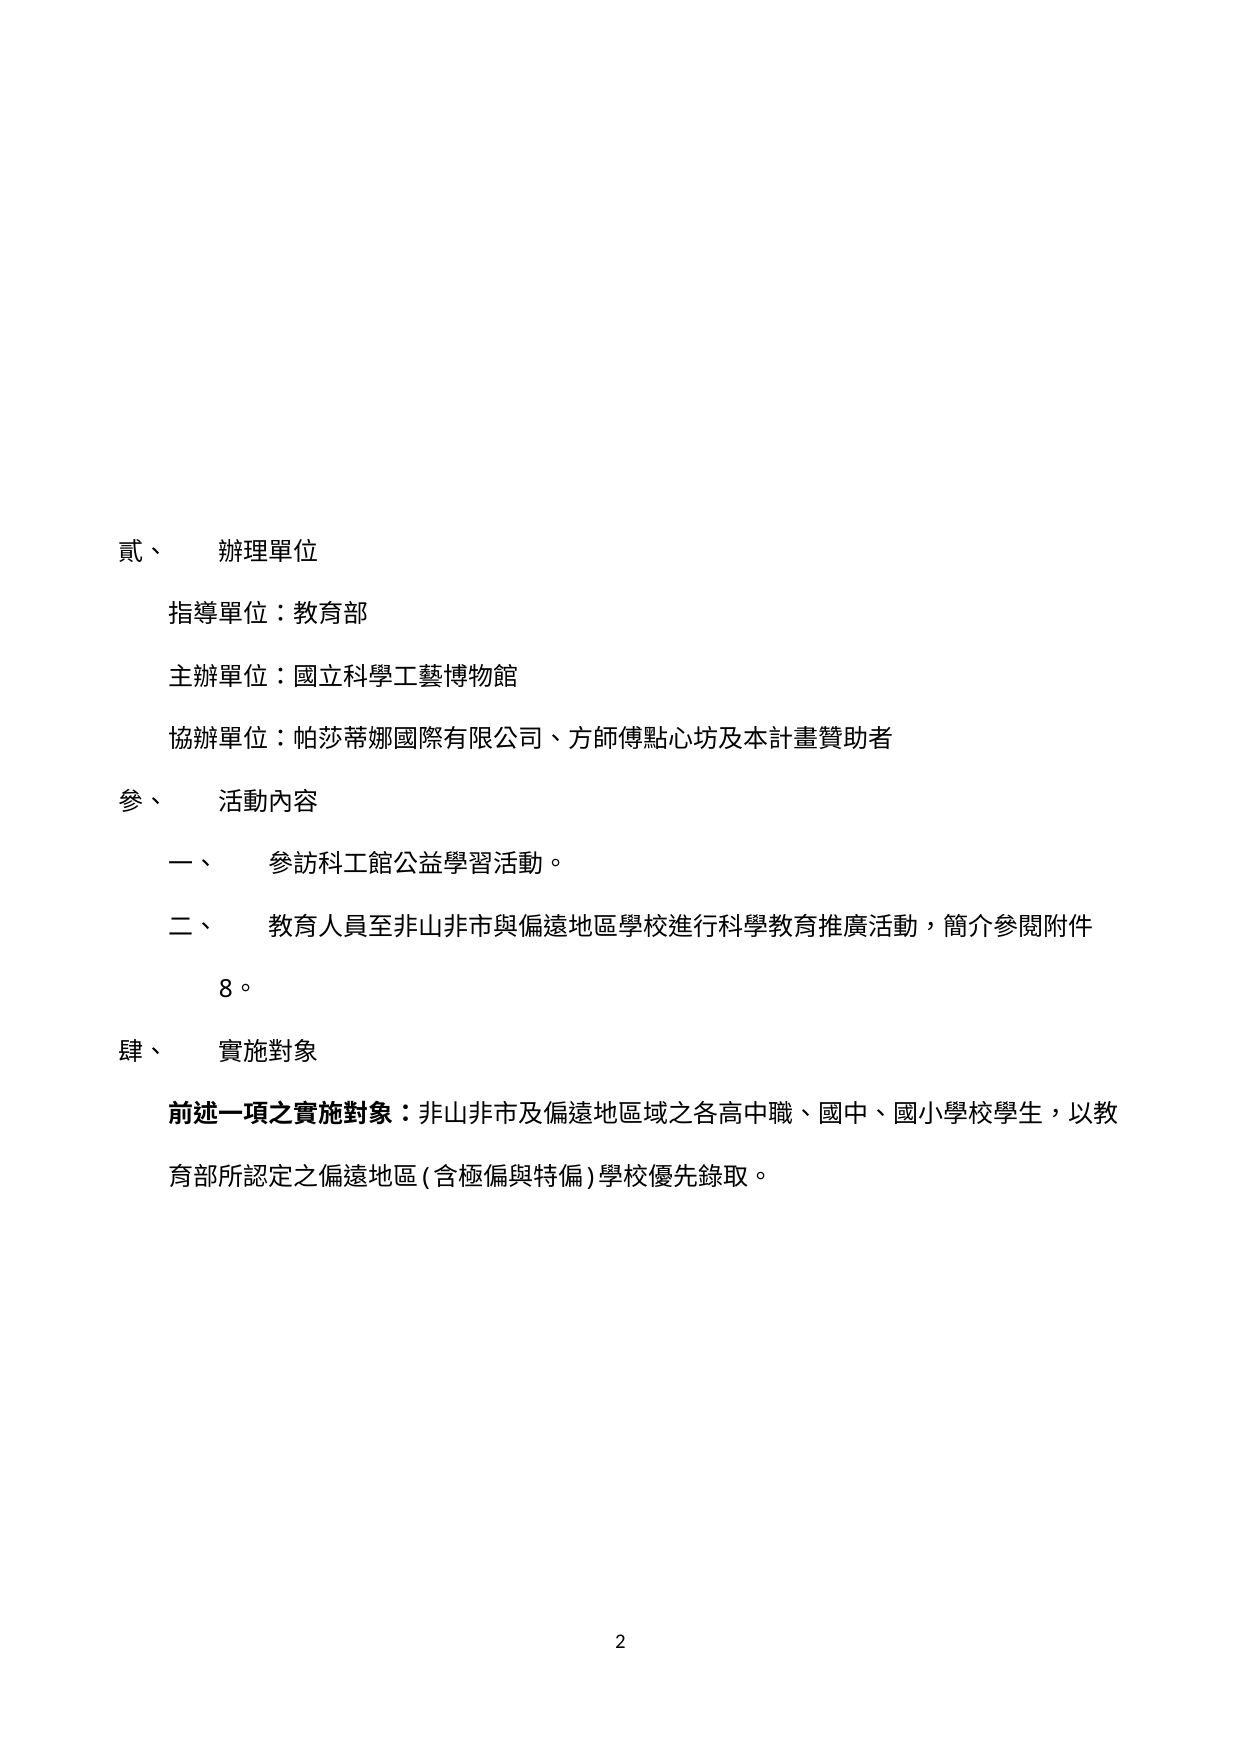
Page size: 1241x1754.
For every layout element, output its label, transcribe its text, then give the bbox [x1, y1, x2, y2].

text 協辦單位：帕莎蒂娜國際有限公司、方師傅點心坊及本計畫贊助者 [168, 695, 1122, 758]
list 實施對象 [118, 1008, 1122, 1070]
list 活動內容 [118, 758, 1122, 820]
list 辦理單位 [118, 508, 1122, 570]
text 指導單位：教育部 [168, 570, 1122, 633]
text 前述一項之實施對象：非山非市及偏遠地區域之各高中職、國中、國小學校學生，以教育部所認定之偏遠地區(含極偏與特偏)學校優先錄取。 [168, 1070, 1122, 1195]
list 參訪科工館公益學習活動。 [168, 820, 1122, 883]
list 教育人員至非山非市與偏遠地區學校進行科學教育推廣活動，簡介參閱附件8。 [168, 883, 1122, 1008]
text 主辦單位：國立科學工藝博物館 [168, 633, 1122, 695]
